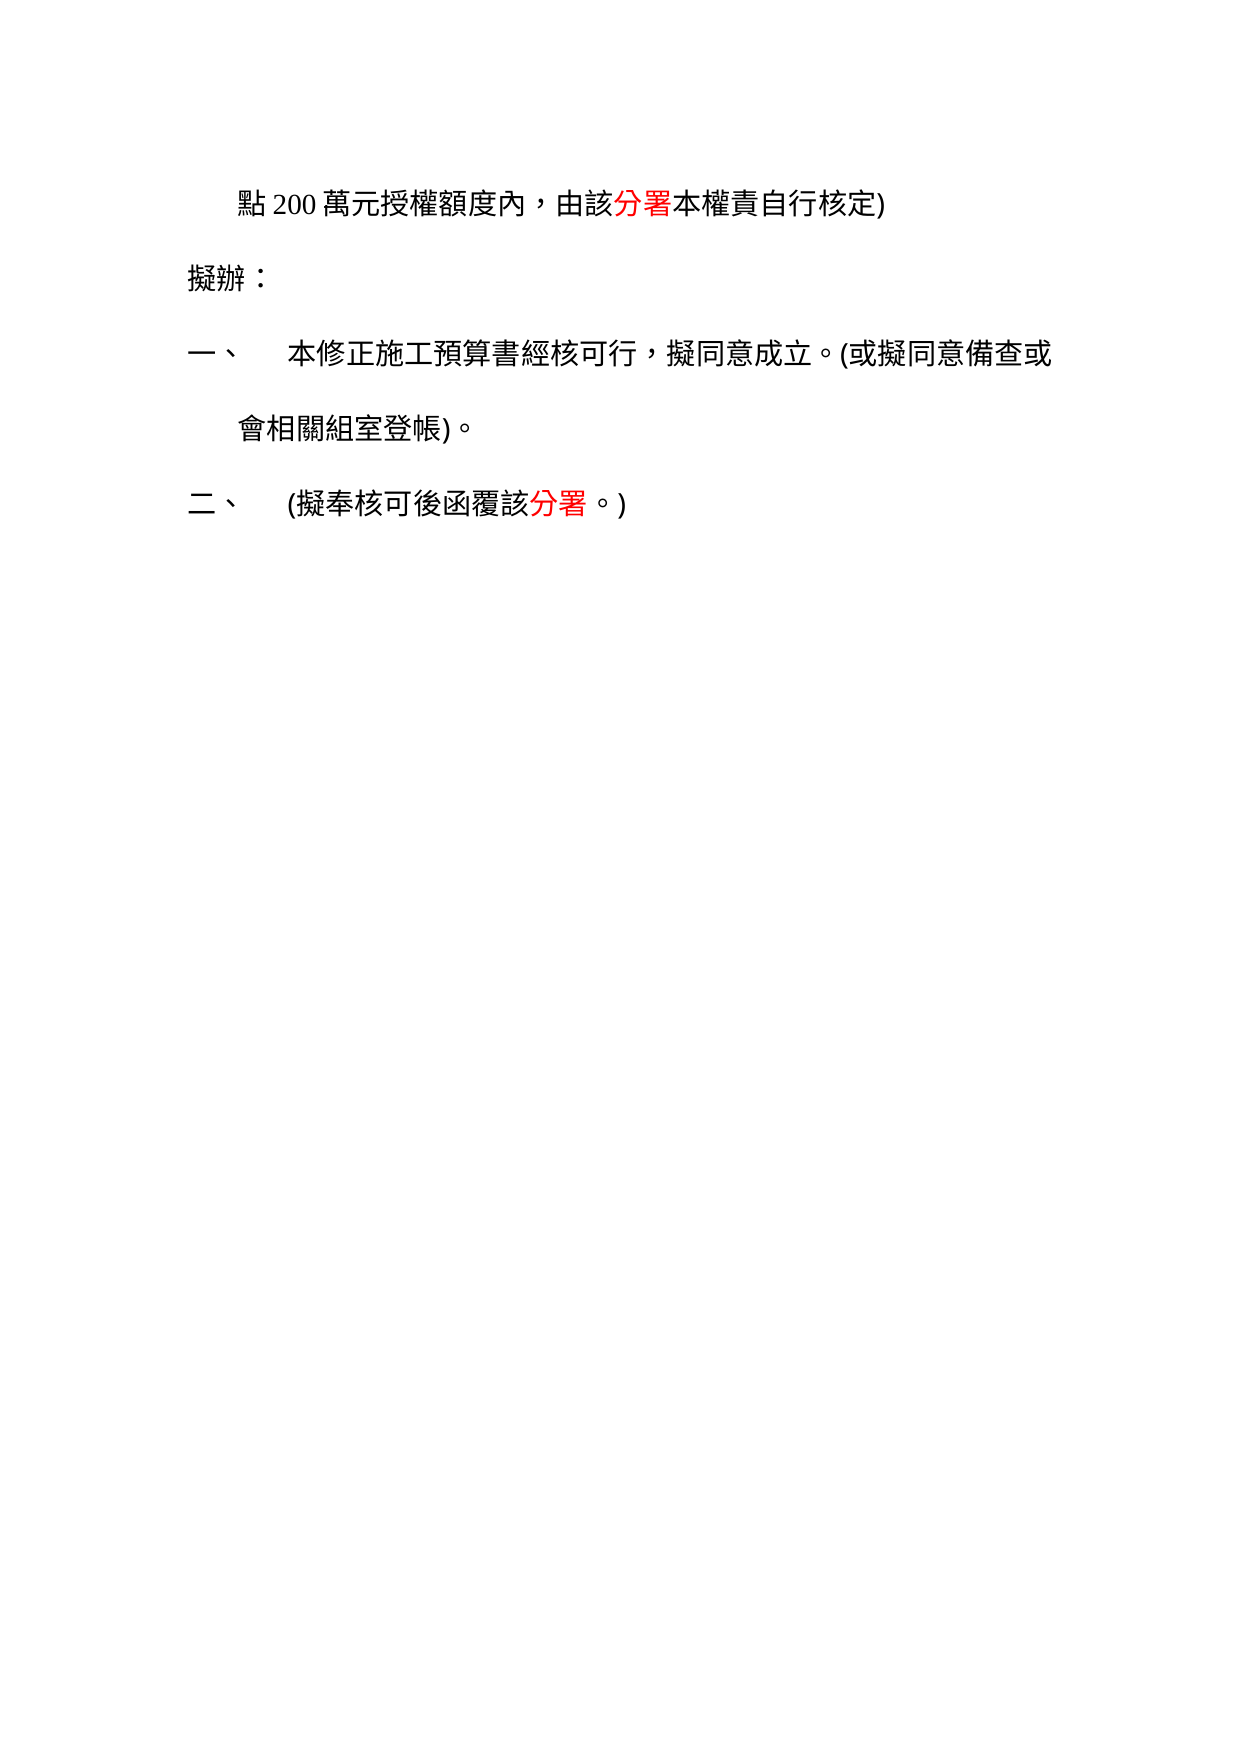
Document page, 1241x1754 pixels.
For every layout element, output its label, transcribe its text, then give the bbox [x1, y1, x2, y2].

list (擬奉核可後函覆該分署。) [187, 464, 1053, 539]
list 本修正施工預算書經核可行，擬同意成立。(或擬同意備查或會相關組室登帳)。 [187, 314, 1053, 464]
list 點200萬元授權額度內，由該分署本權責自行核定) [187, 164, 1053, 239]
text 擬辦： [187, 239, 1053, 314]
